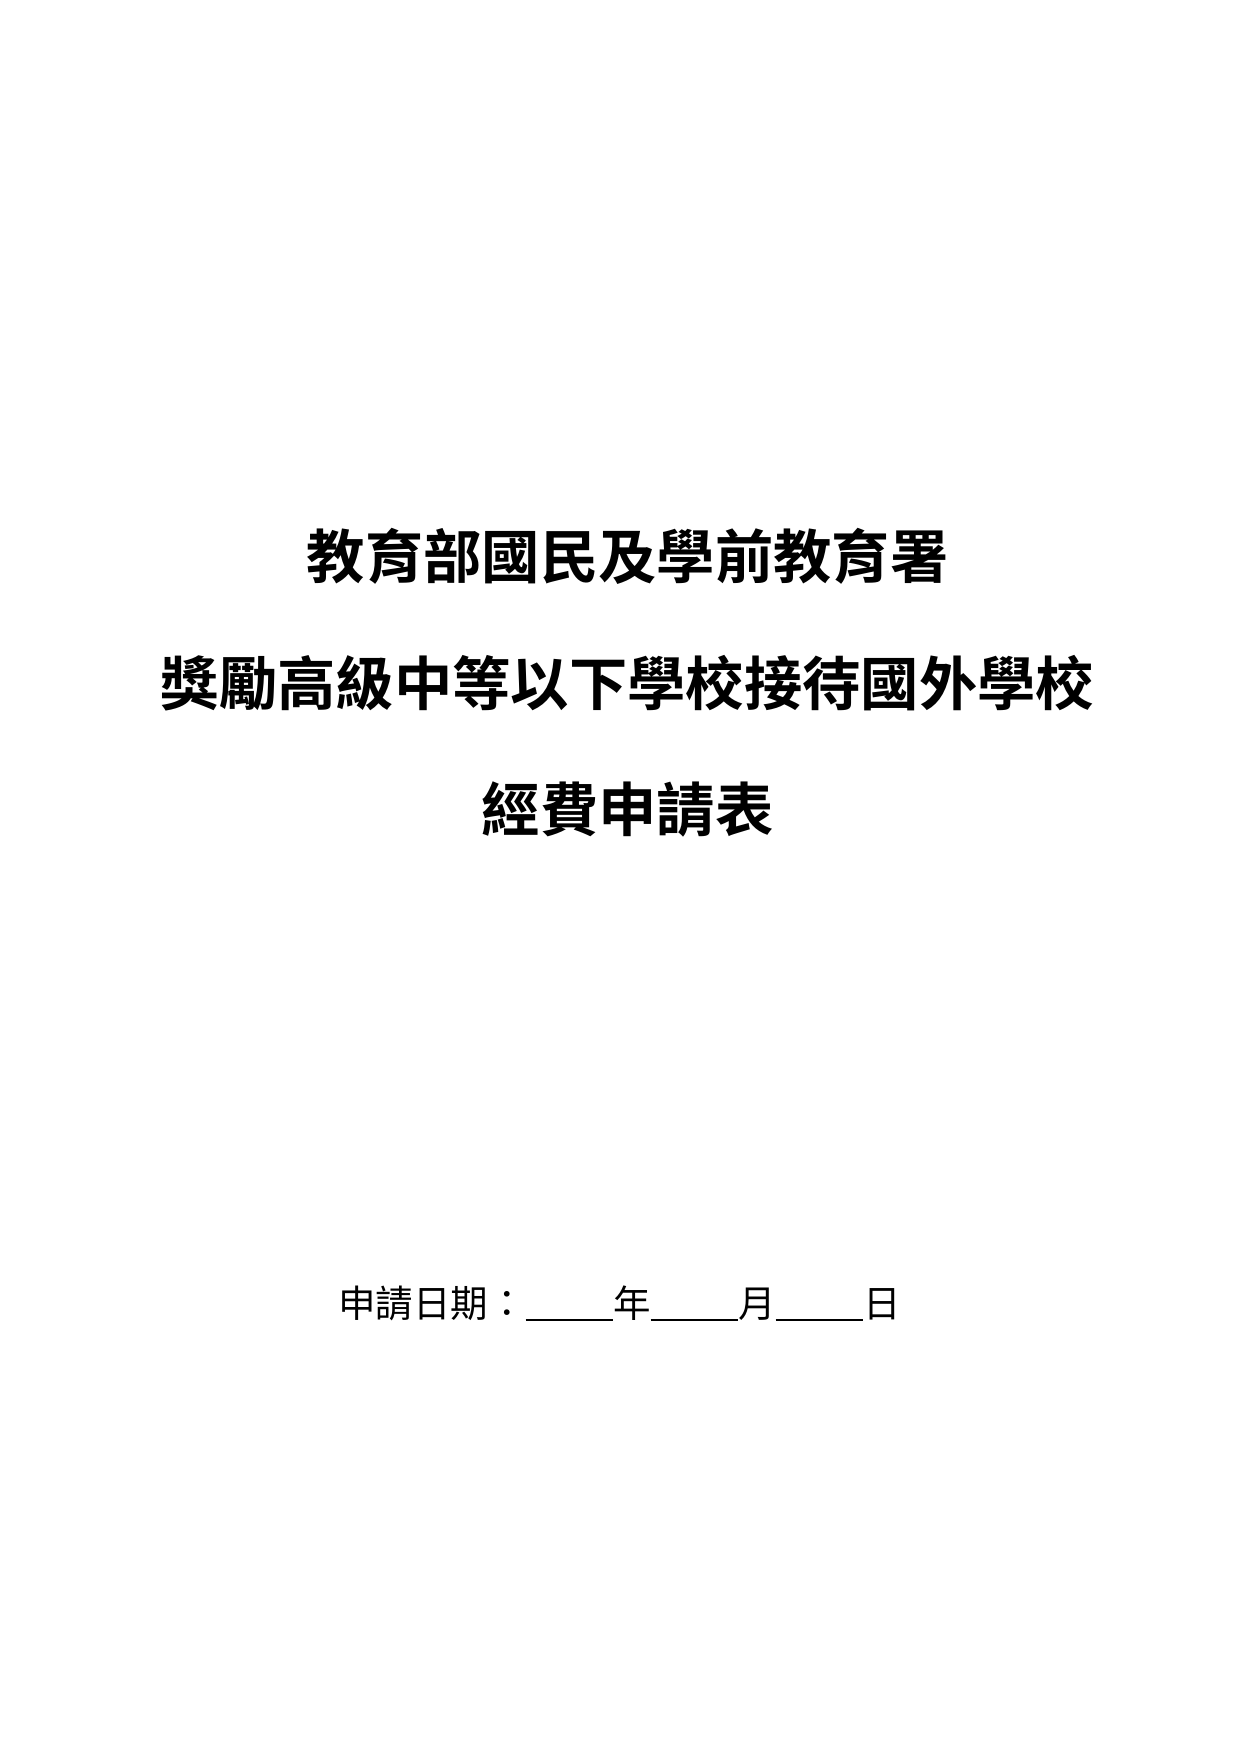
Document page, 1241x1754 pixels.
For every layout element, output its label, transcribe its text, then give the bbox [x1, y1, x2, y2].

text 教育部國民及學前教育署 [137, 511, 1117, 595]
text 獎勵高級中等以下學校接待國外學校 [137, 637, 1117, 722]
text 經費申請表 [137, 764, 1117, 849]
text 申請日期： 年 月 日 [274, 1274, 964, 1328]
